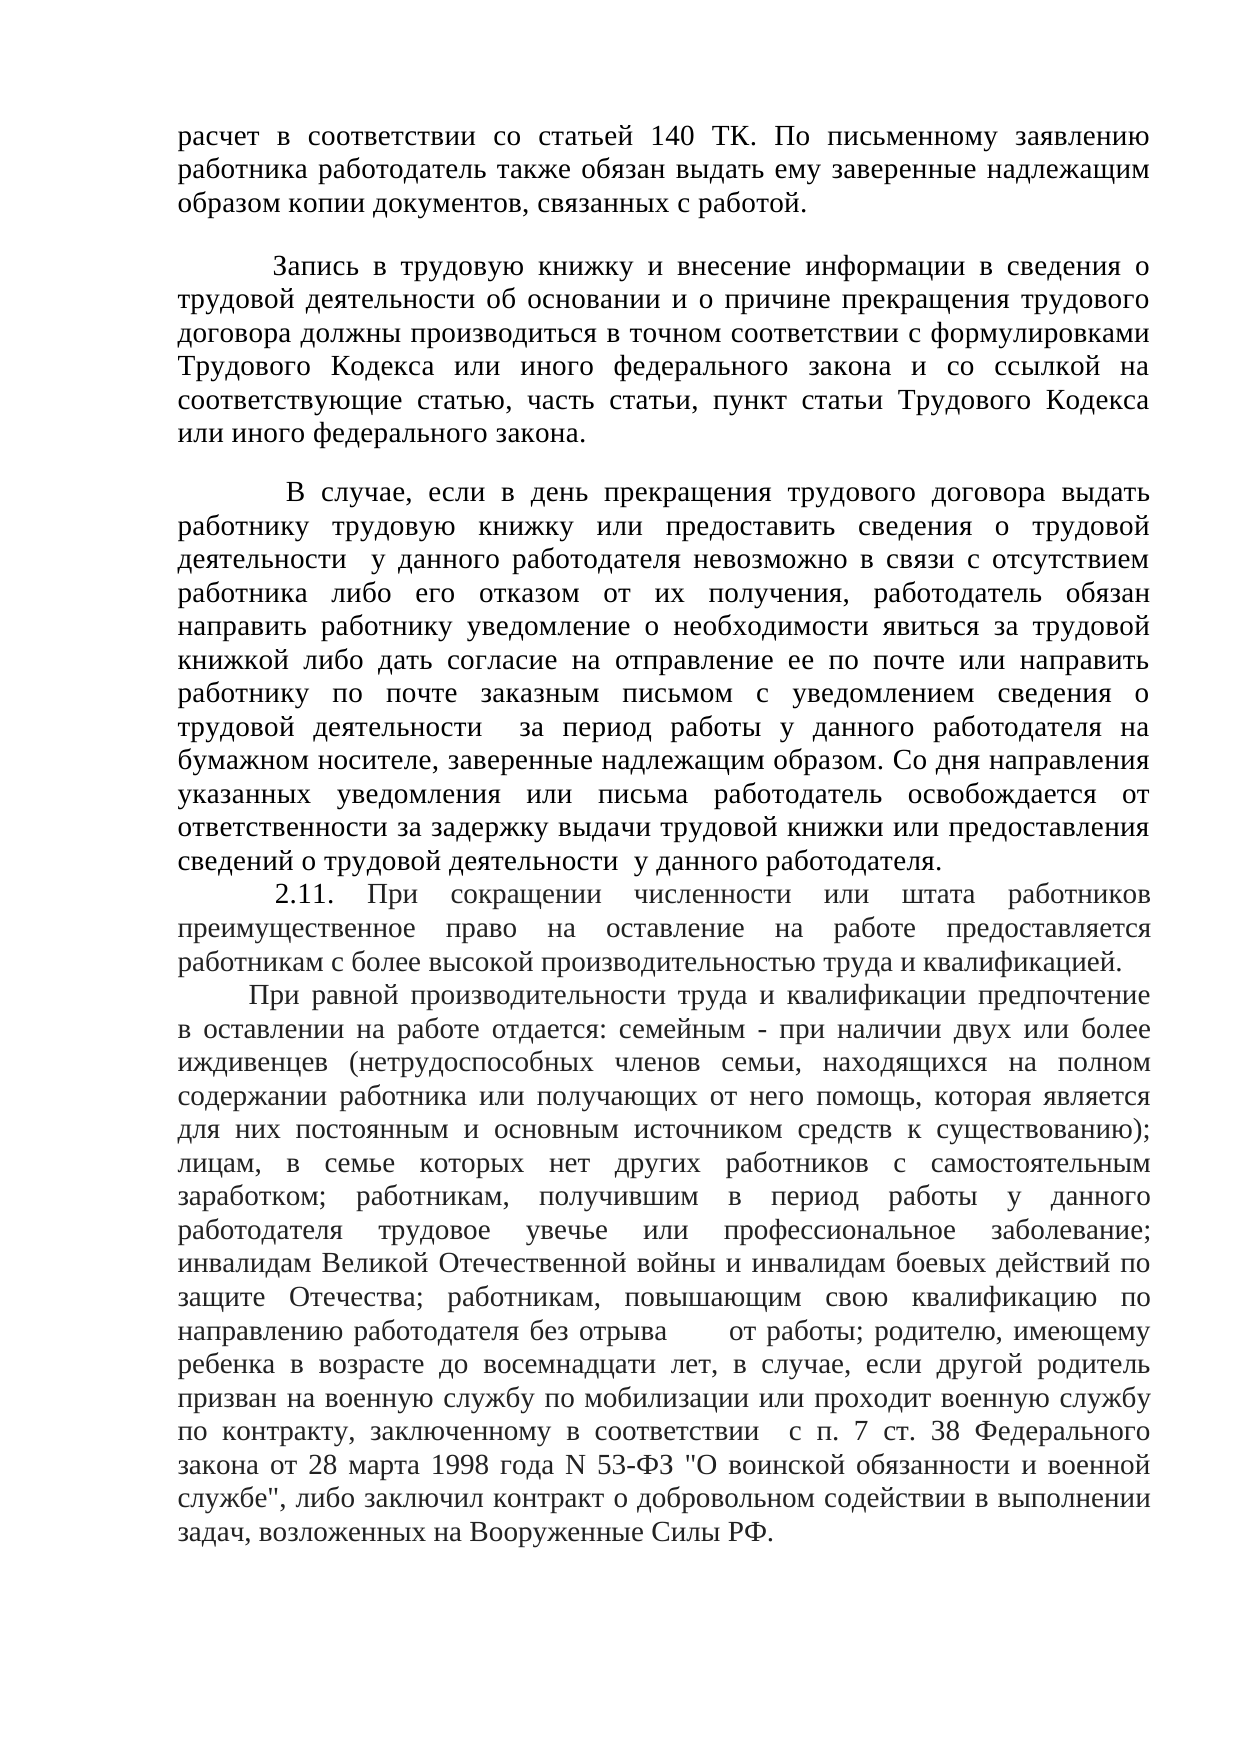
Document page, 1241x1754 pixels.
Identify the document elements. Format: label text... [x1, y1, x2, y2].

text Запись в трудовую книжку и внесение информации в сведения о трудовой деятельности об основании и о причине прекращения трудового договора должны производиться в точном соответствии с формулировками Трудового Кодекса или иного федерального закона и со ссылкой на соответствующие статью, часть статьи, пункт статьи Трудового Кодекса или иного федерального закона. [177, 248, 1152, 449]
text При равной производительности труда и квалификации предпочтение в оставлении на работе отдается: семейным - при наличии двух или более иждивенцев (нетрудоспособных членов семьи, находящихся на полном содержании работника или получающих от него помощь, которая является для них постоянным и основным источником средств к существованию); лицам, в семье которых нет других работников с самостоятельным заработком; работникам, получившим в период работы у данного работодателя трудовое увечье или профессиональное заболевание; инвалидам Великой Отечественной войны и инвалидам боевых действий по защите Отечества; работникам, повышающим свою квалификацию по направлению работодателя без отрыва от работы; родителю, имеющему ребенка в возрасте до восемнадцати лет, в случае, если другой родитель призван на военную службу по мобилизации или проходит военную службу по контракту, заключенному в соответствии с п. 7 ст. 38 Федерального закона от 28 марта 1998 года N 53-ФЗ "О воинской обязанности и военной службе", либо заключил контракт о добровольном содействии в выполнении задач, возложенных на Вооруженные Силы РФ. [177, 977, 1152, 1547]
text 2.11. При сокращении численности или штата работников преимущественное право на оставление на работе предоставляется работникам с более высокой производительностью труда и квалификацией. [177, 877, 1152, 977]
text расчет в соответствии со статьей 140 ТК. По письменному заявлению работника работодатель также обязан выдать ему заверенные надлежащим образом копии документов, связанных с работой. [177, 118, 1152, 219]
text В случае, если в день прекращения трудового договора выдать работнику трудовую книжку или предоставить сведения о трудовой деятельности у данного работодателя невозможно в связи с отсутствием работника либо его отказом от их получения, работодатель обязан направить работнику уведомление о необходимости явиться за трудовой книжкой либо дать согласие на отправление ее по почте или направить работнику по почте заказным письмом с уведомлением сведения о трудовой деятельности за период работы у данного работодателя на бумажном носителе, заверенные надлежащим образом. Со дня направления указанных уведомления или письма работодатель освобождается от ответственности за задержку выдачи трудовой книжки или предоставления сведений о трудовой деятельности у данного работодателя. [177, 474, 1152, 877]
